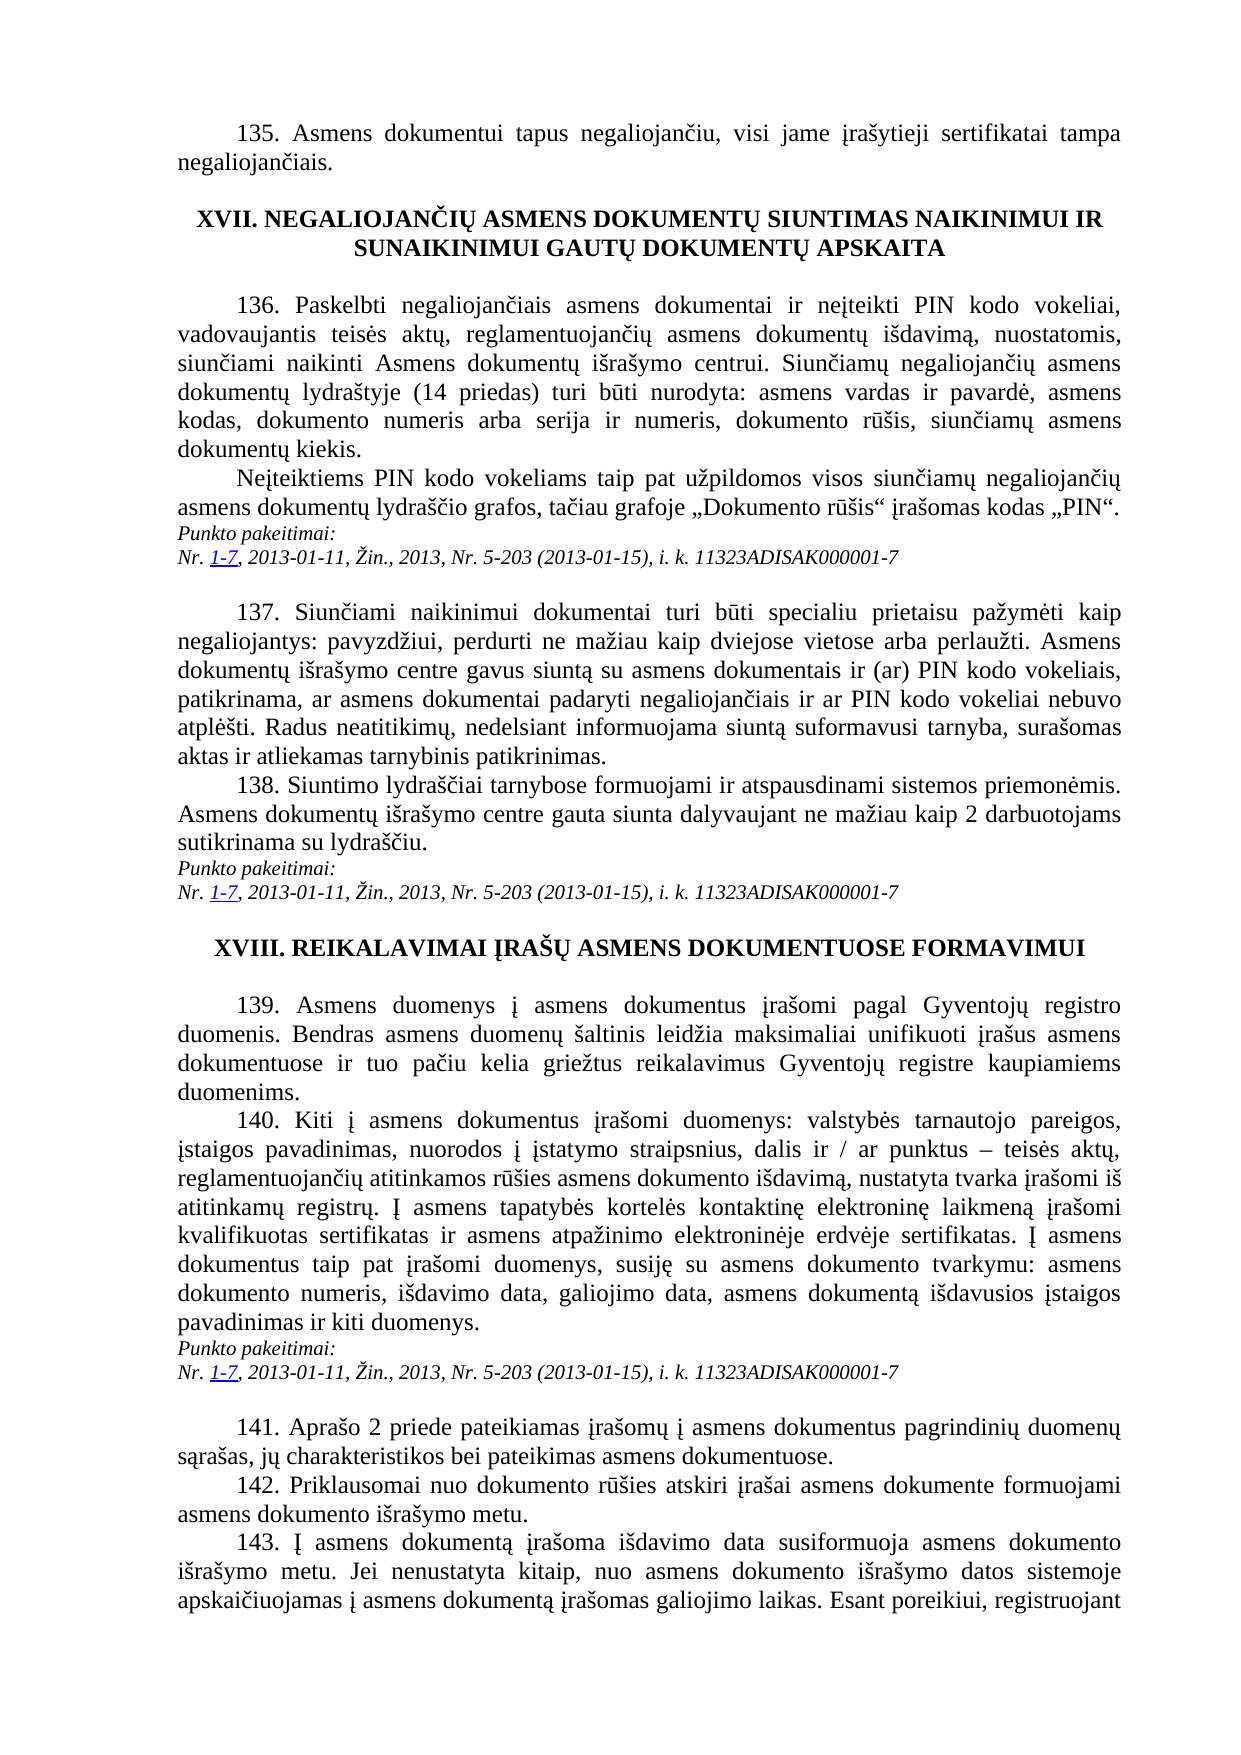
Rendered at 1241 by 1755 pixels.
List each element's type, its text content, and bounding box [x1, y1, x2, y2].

text Punkto pakeitimai: [177, 856, 1122, 880]
text 143. Į asmens dokumentą įrašoma išdavimo data susiformuoja asmens dokumento išrašymo metu. Jei nenustatyta kitaip, nuo asmens dokumento išrašymo datos sistemoje apskaičiuojamas į asmens dokumentą įrašomas galiojimo laikas. Esant poreikiui, registruojant [177, 1527, 1122, 1614]
text XVIII. REIKALAVIMAI ĮRAŠŲ ASMENS DOKUMENTUOSE FORMAVIMUI [177, 933, 1122, 962]
text Punkto pakeitimai: [177, 521, 1122, 545]
text 135. Asmens dokumentui tapus negaliojančiu, visi jame įrašytieji sertifikatai tampa negaliojančiais. [177, 118, 1122, 176]
text Nr. 1-7, 2013-01-11, Žin., 2013, Nr. 5-203 (2013-01-15), i. k. 11323ADISAK000001-7 [177, 1360, 1122, 1384]
text Nr. 1-7, 2013-01-11, Žin., 2013, Nr. 5-203 (2013-01-15), i. k. 11323ADISAK000001-7 [177, 545, 1122, 569]
text Neįteiktiems PIN kodo vokeliams taip pat užpildomos visos siunčiamų negaliojančių asmens dokumentų lydraščio grafos, tačiau grafoje „Dokumento rūšis“ įrašomas kodas „PIN“. [177, 463, 1122, 521]
text 136. Paskelbti negaliojančiais asmens dokumentai ir neįteikti PIN kodo vokeliai, vadovaujantis teisės aktų, reglamentuojančių asmens dokumentų išdavimą, nuostatomis, siunčiami naikinti Asmens dokumentų išrašymo centrui. Siunčiamų negaliojančių asmens dokumentų lydraštyje (14 priedas) turi būti nurodyta: asmens vardas ir pavardė, asmens kodas, dokumento numeris arba serija ir numeris, dokumento rūšis, siunčiamų asmens dokumentų kiekis. [177, 291, 1122, 463]
text Punkto pakeitimai: [177, 1336, 1122, 1360]
text 140. Kiti į asmens dokumentus įrašomi duomenys: valstybės tarnautojo pareigos, įstaigos pavadinimas, nuorodos į įstatymo straipsnius, dalis ir / ar punktus – teisės aktų, reglamentuojančių atitinkamos rūšies asmens dokumento išdavimą, nustatyta tvarka įrašomi iš atitinkamų registrų. Į asmens tapatybės kortelės kontaktinę elektroninę laikmeną įrašomi kvalifikuotas sertifikatas ir asmens atpažinimo elektroninėje erdvėje sertifikatas. Į asmens dokumentus taip pat įrašomi duomenys, susiję su asmens dokumento tvarkymu: asmens dokumento numeris, išdavimo data, galiojimo data, asmens dokumentą išdavusios įstaigos pavadinimas ir kiti duomenys. [177, 1106, 1122, 1336]
text 142. Priklausomai nuo dokumento rūšies atskiri įrašai asmens dokumente formuojami asmens dokumento išrašymo metu. [177, 1470, 1122, 1527]
text 138. Siuntimo lydraščiai tarnybose formuojami ir atspausdinami sistemos priemonėmis. Asmens dokumentų išrašymo centre gauta siunta dalyvaujant ne mažiau kaip 2 darbuotojams sutikrinama su lydraščiu. [177, 770, 1122, 856]
text XVII. NEGALIOJANČIŲ ASMENS DOKUMENTŲ SIUNTIMAS NAIKINIMUI IR SUNAIKINIMUI GAUTŲ DOKUMENTŲ APSKAITA [177, 204, 1122, 262]
text Nr. 1-7, 2013-01-11, Žin., 2013, Nr. 5-203 (2013-01-15), i. k. 11323ADISAK000001-7 [177, 880, 1122, 904]
text 141. Aprašo 2 priede pateikiamas įrašomų į asmens dokumentus pagrindinių duomenų sąrašas, jų charakteristikos bei pateikimas asmens dokumentuose. [177, 1412, 1122, 1470]
text 139. Asmens duomenys į asmens dokumentus įrašomi pagal Gyventojų registro duomenis. Bendras asmens duomenų šaltinis leidžia maksimaliai unifikuoti įrašus asmens dokumentuose ir tuo pačiu kelia griežtus reikalavimus Gyventojų registre kaupiamiems duomenims. [177, 991, 1122, 1106]
text 137. Siunčiami naikinimui dokumentai turi būti specialiu prietaisu pažymėti kaip negaliojantys: pavyzdžiui, perdurti ne mažiau kaip dviejose vietose arba perlaužti. Asmens dokumentų išrašymo centre gavus siuntą su asmens dokumentais ir (ar) PIN kodo vokeliais, patikrinama, ar asmens dokumentai padaryti negaliojančiais ir ar PIN kodo vokeliai nebuvo atplėšti. Radus neatitikimų, nedelsiant informuojama siuntą suformavusi tarnyba, surašomas aktas ir atliekamas tarnybinis patikrinimas. [177, 597, 1122, 770]
